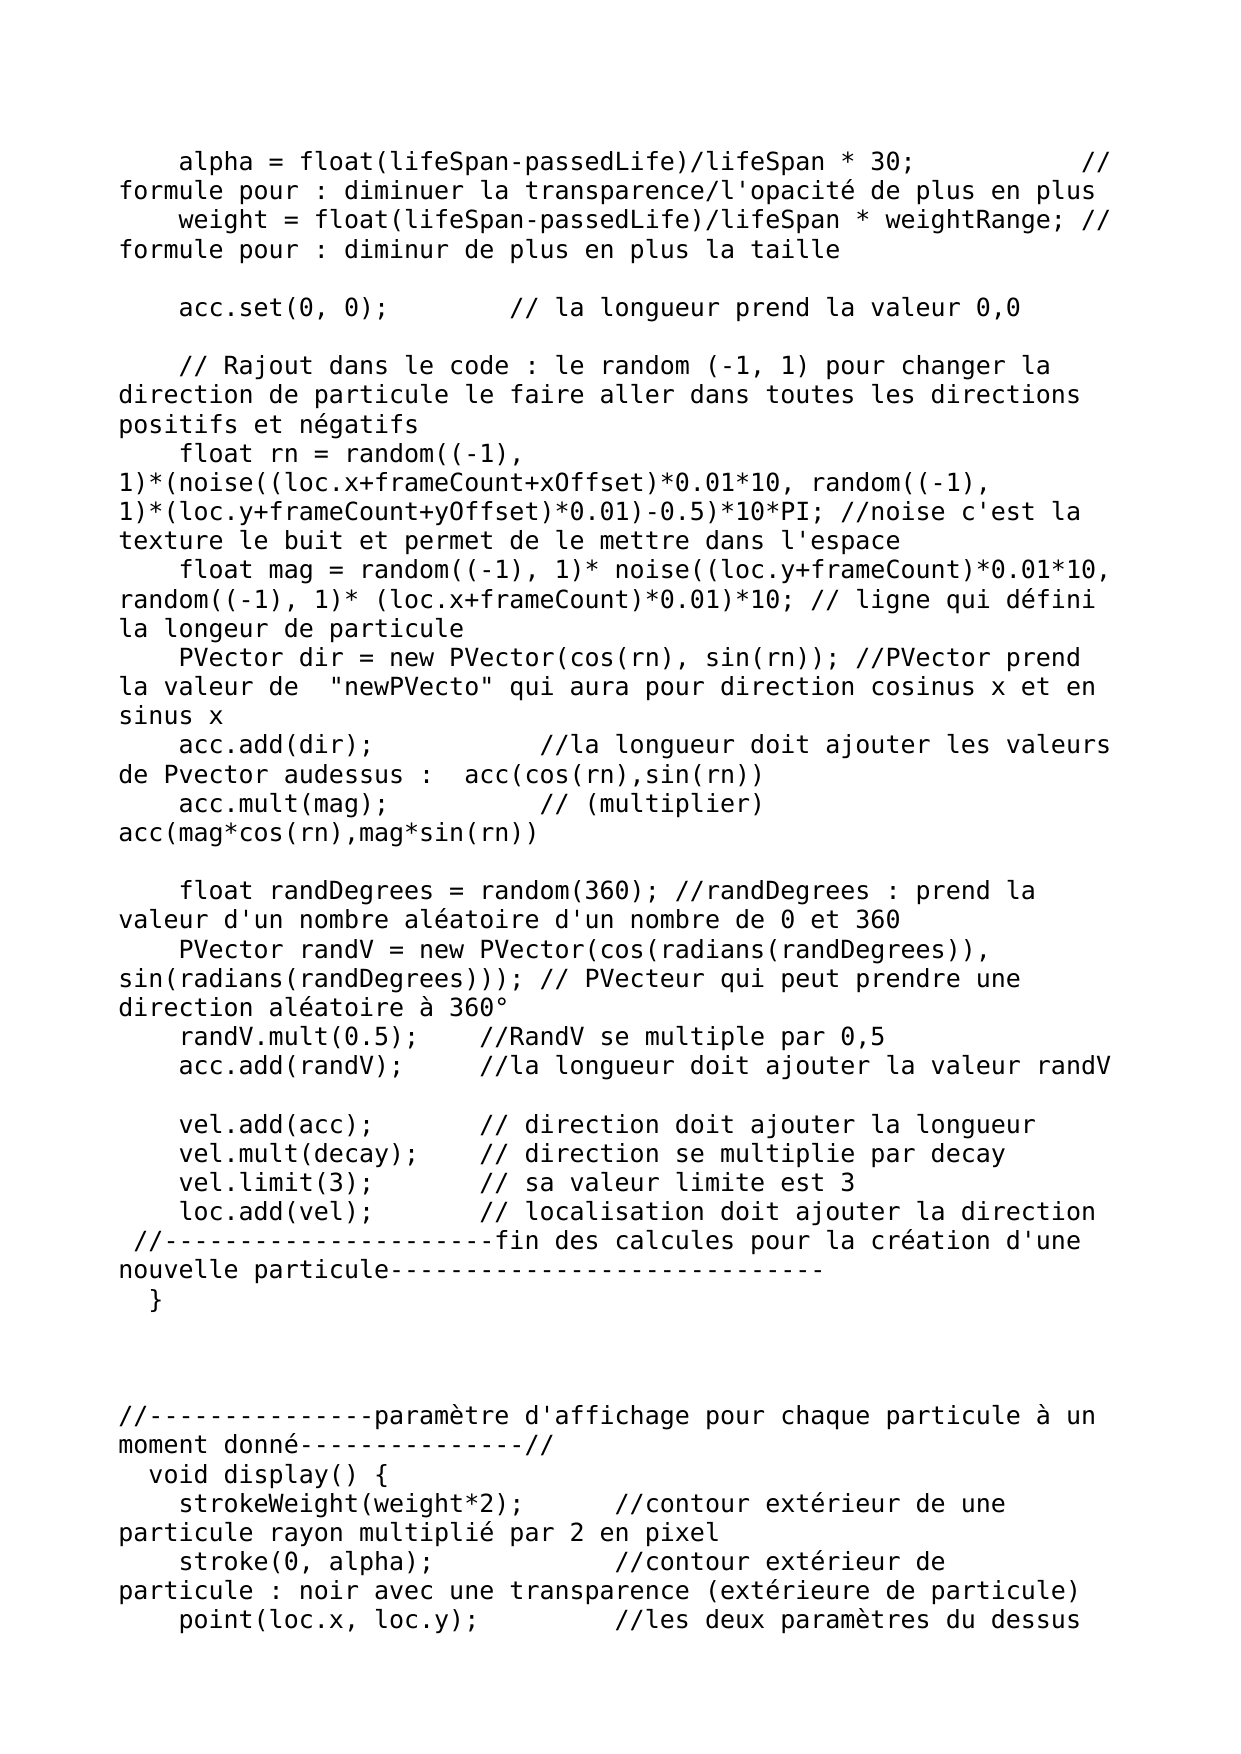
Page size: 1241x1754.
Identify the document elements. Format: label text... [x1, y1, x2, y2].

text alpha = float(lifeSpan-passedLife)/lifeSpan * 30; // formule pour : diminuer la transparence/l'opacité de plus en plus weight = float(lifeSpan-passedLife)/lifeSpan * weightRange; // formule pour : diminur de plus en plus la taille acc.set(0, 0); // la longueur prend la valeur 0,0 // Rajout dans le code : le random (-1, 1) pour changer la direction de particule le faire aller dans toutes les directions positifs et négatifs float rn = random((-1), 1)*(noise((loc.x+frameCount+xOffset)*0.01*10, random((-1), 1)*(loc.y+frameCount+yOffset)*0.01)-0.5)*10*PI; //noise c'est la texture le buit et permet de le mettre dans l'espace float mag = random((-1), 1)* noise((loc.y+frameCount)*0.01*10, random((-1), 1)* (loc.x+frameCount)*0.01)*10; // ligne qui défini la longeur de particule PVector dir = new PVector(cos(rn), sin(rn)); //PVector prend la valeur de "newPVecto" qui aura pour direction cosinus x et en sinus x acc.add(dir); //la longueur doit ajouter les valeurs de Pvector audessus : acc(cos(rn),sin(rn)) acc.mult(mag); // (multiplier) acc(mag*cos(rn),mag*sin(rn)) float randDegrees = random(360); //randDegrees : prend la valeur d'un nombre aléatoire d'un nombre de 0 et 360 PVector randV = new PVector(cos(radians(randDegrees)), sin(radians(randDegrees))); // PVecteur qui peut prendre une direction aléatoire à 360° randV.mult(0.5); //RandV se multiple par 0,5 acc.add(randV); //la longueur doit ajouter la valeur randV vel.add(acc); // direction doit ajouter la longueur vel.mult(decay); // direction se multiplie par decay vel.limit(3); // sa valeur limite est 3 loc.add(vel); // localisation doit ajouter la direction //----------------------fin des calcules pour la création d'une nouvelle particule----------------------------- } //---------------paramètre d'affichage pour chaque particule à un moment donné---------------// void display() { strokeWeight(weight*2); //contour extérieur de une particule rayon multiplié par 2 en pixel stroke(0, alpha); //contour extérieur de particule : noir avec une transparence (extérieure de particule) point(loc.x, loc.y); //les deux paramètres du dessus [118, 118, 1122, 1635]
